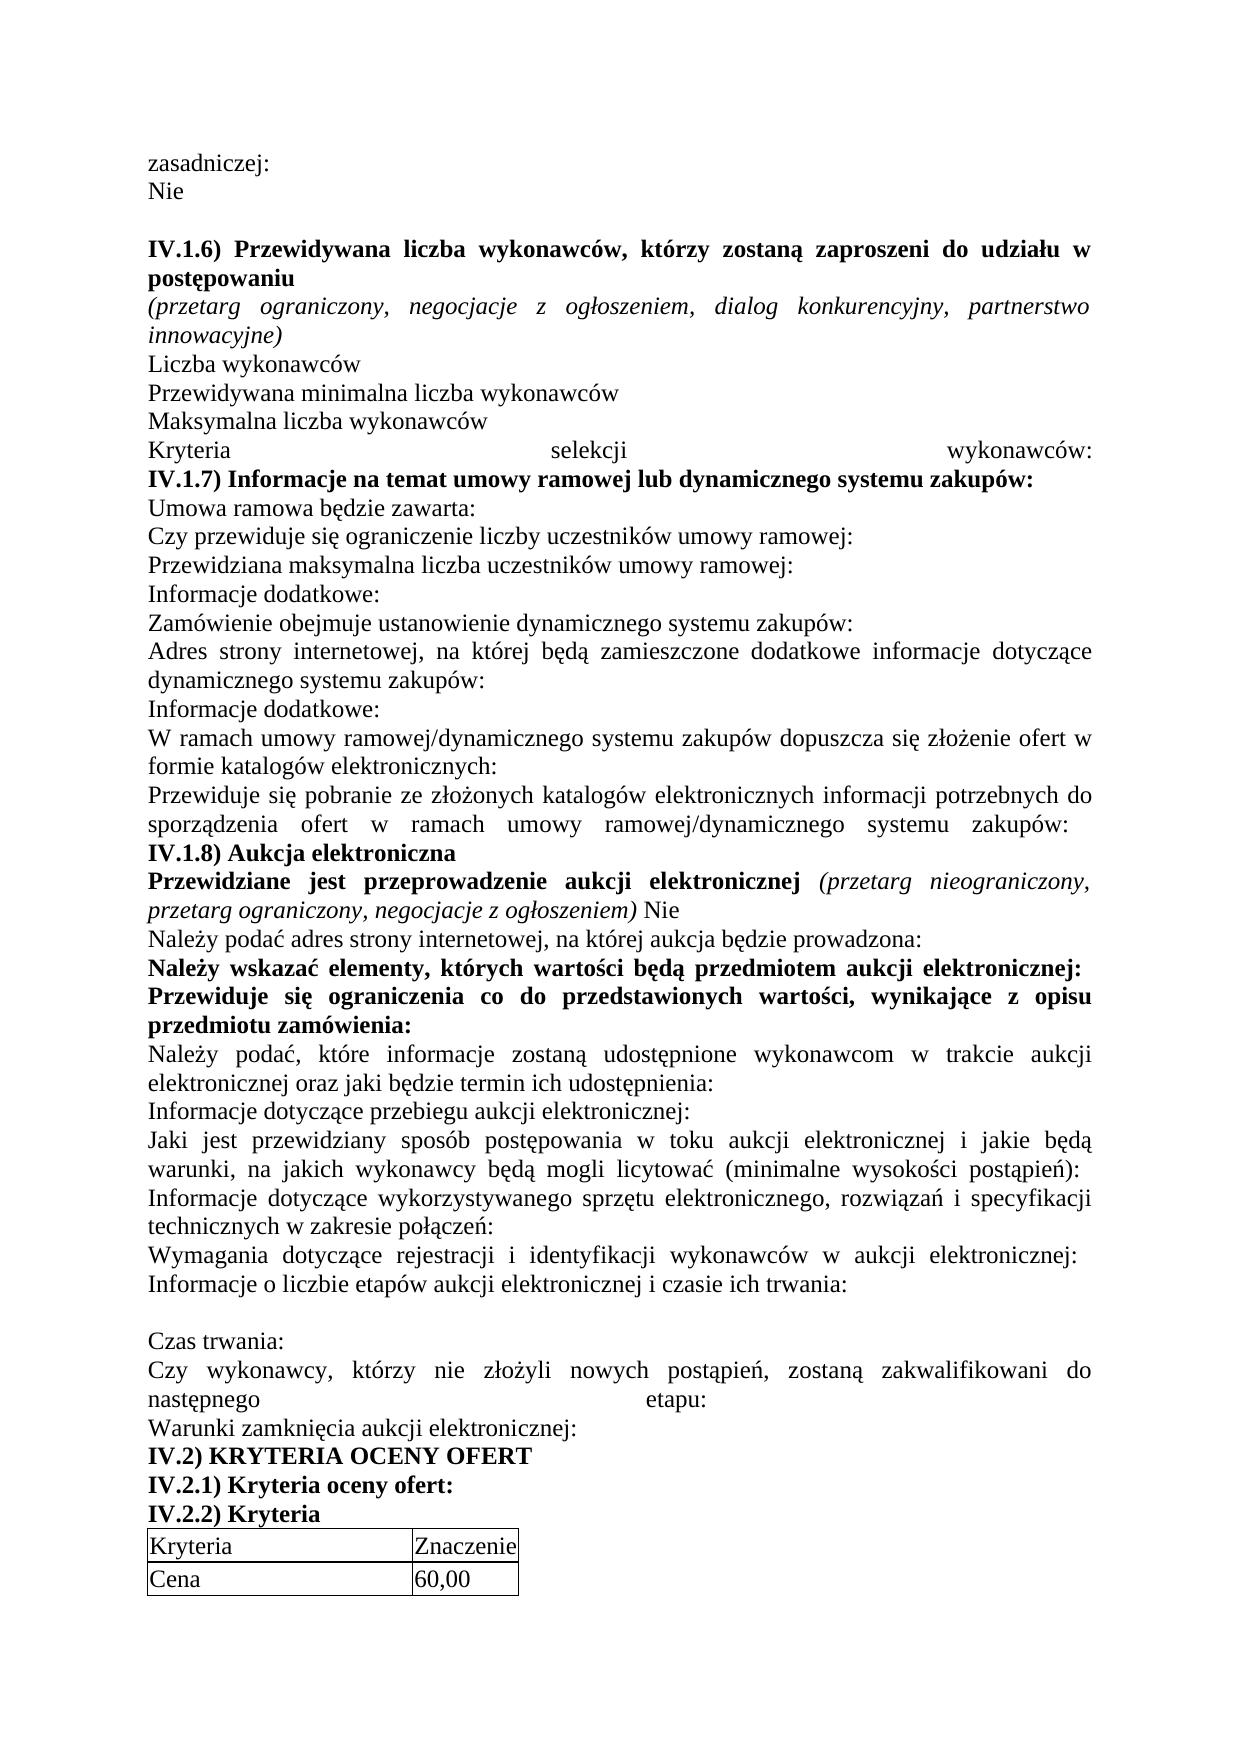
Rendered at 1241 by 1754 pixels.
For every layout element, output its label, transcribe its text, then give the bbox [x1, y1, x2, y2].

text Informacje dodatkowe: [148, 694, 1093, 723]
text IV.2.1) Kryteria oceny ofert: [148, 1470, 1093, 1499]
text IV.2.2) Kryteria [148, 1499, 1093, 1528]
text Jaki jest przewidziany sposób postępowania w toku aukcji elektronicznej i jakie będą warunki, na jakich wykonawcy będą mogli licytować (minimalne wysokości postąpień): Informacje dotyczące wykorzystywanego sprzętu elektronicznego, rozwiązań i specyfikacji technicznych w zakresie połączeń: [148, 1125, 1093, 1240]
text Przewidziane jest przeprowadzenie aukcji elektronicznej (przetarg nieograniczony, przetarg ograniczony, negocjacje z ogłoszeniem) Nie [148, 866, 1093, 924]
text Należy wskazać elementy, których wartości będą przedmiotem aukcji elektronicznej: Przewiduje się ograniczenia co do przedstawionych wartości, wynikające z opisu przedmiotu zamówienia: [148, 953, 1093, 1039]
text zasadniczej: Nie [148, 148, 1093, 205]
text Maksymalna liczba wykonawców [148, 406, 1093, 435]
text Czy wykonawcy, którzy nie złożyli nowych postąpień, zostaną zakwalifikowani do następnego etapu: Warunki zamknięcia aukcji elektronicznej: [148, 1355, 1093, 1441]
text Adres strony internetowej, na której będą zamieszczone dodatkowe informacje dotyczące dynamicznego systemu zakupów: [148, 636, 1093, 694]
table_cell 60,00 [413, 1563, 518, 1594]
text IV.1.6) Przewidywana liczba wykonawców, którzy zostaną zaproszeni do udziału w postępowaniu (przetarg ograniczony, negocjacje z ogłoszeniem, dialog konkurencyjny, partnerstwo innowacyjne) [148, 205, 1093, 349]
text Czas trwania: [148, 1298, 1093, 1355]
text Przewidziana maksymalna liczba uczestników umowy ramowej: [148, 550, 1093, 579]
text W ramach umowy ramowej/dynamicznego systemu zakupów dopuszcza się złożenie ofert w formie katalogów elektronicznych: [148, 723, 1093, 780]
text Należy podać adres strony internetowej, na której aukcja będzie prowadzona: [148, 924, 1093, 953]
text Wymagania dotyczące rejestracji i identyfikacji wykonawców w aukcji elektronicznej: Informacje o liczbie etapów aukcji elektronicznej i czasie ich trwania: [148, 1240, 1093, 1298]
table_header Kryteria [148, 1529, 412, 1561]
text Przewidywana minimalna liczba wykonawców [148, 378, 1093, 406]
text Należy podać, które informacje zostaną udostępnione wykonawcom w trakcie aukcji elektronicznej oraz jaki będzie termin ich udostępnienia: [148, 1039, 1093, 1096]
text Zamówienie obejmuje ustanowienie dynamicznego systemu zakupów: [148, 608, 1093, 636]
text Informacje dodatkowe: [148, 579, 1093, 608]
text Czy przewiduje się ograniczenie liczby uczestników umowy ramowej: [148, 521, 1093, 550]
text Liczba wykonawców [148, 349, 1093, 378]
text Przewiduje się pobranie ze złożonych katalogów elektronicznych informacji potrzebnych do sporządzenia ofert w ramach umowy ramowej/dynamicznego systemu zakupów: IV.1.8) Aukcja elektroniczna [148, 780, 1093, 866]
text IV.2) KRYTERIA OCENY OFERT [148, 1441, 1093, 1470]
text Umowa ramowa będzie zawarta: [148, 493, 1093, 521]
text Informacje dotyczące przebiegu aukcji elektronicznej: [148, 1096, 1093, 1125]
text Kryteria selekcji wykonawców: IV.1.7) Informacje na temat umowy ramowej lub dynamicznego systemu zakupów: [148, 435, 1093, 493]
table_header Znaczenie [413, 1529, 518, 1561]
table_cell Cena [148, 1563, 412, 1594]
